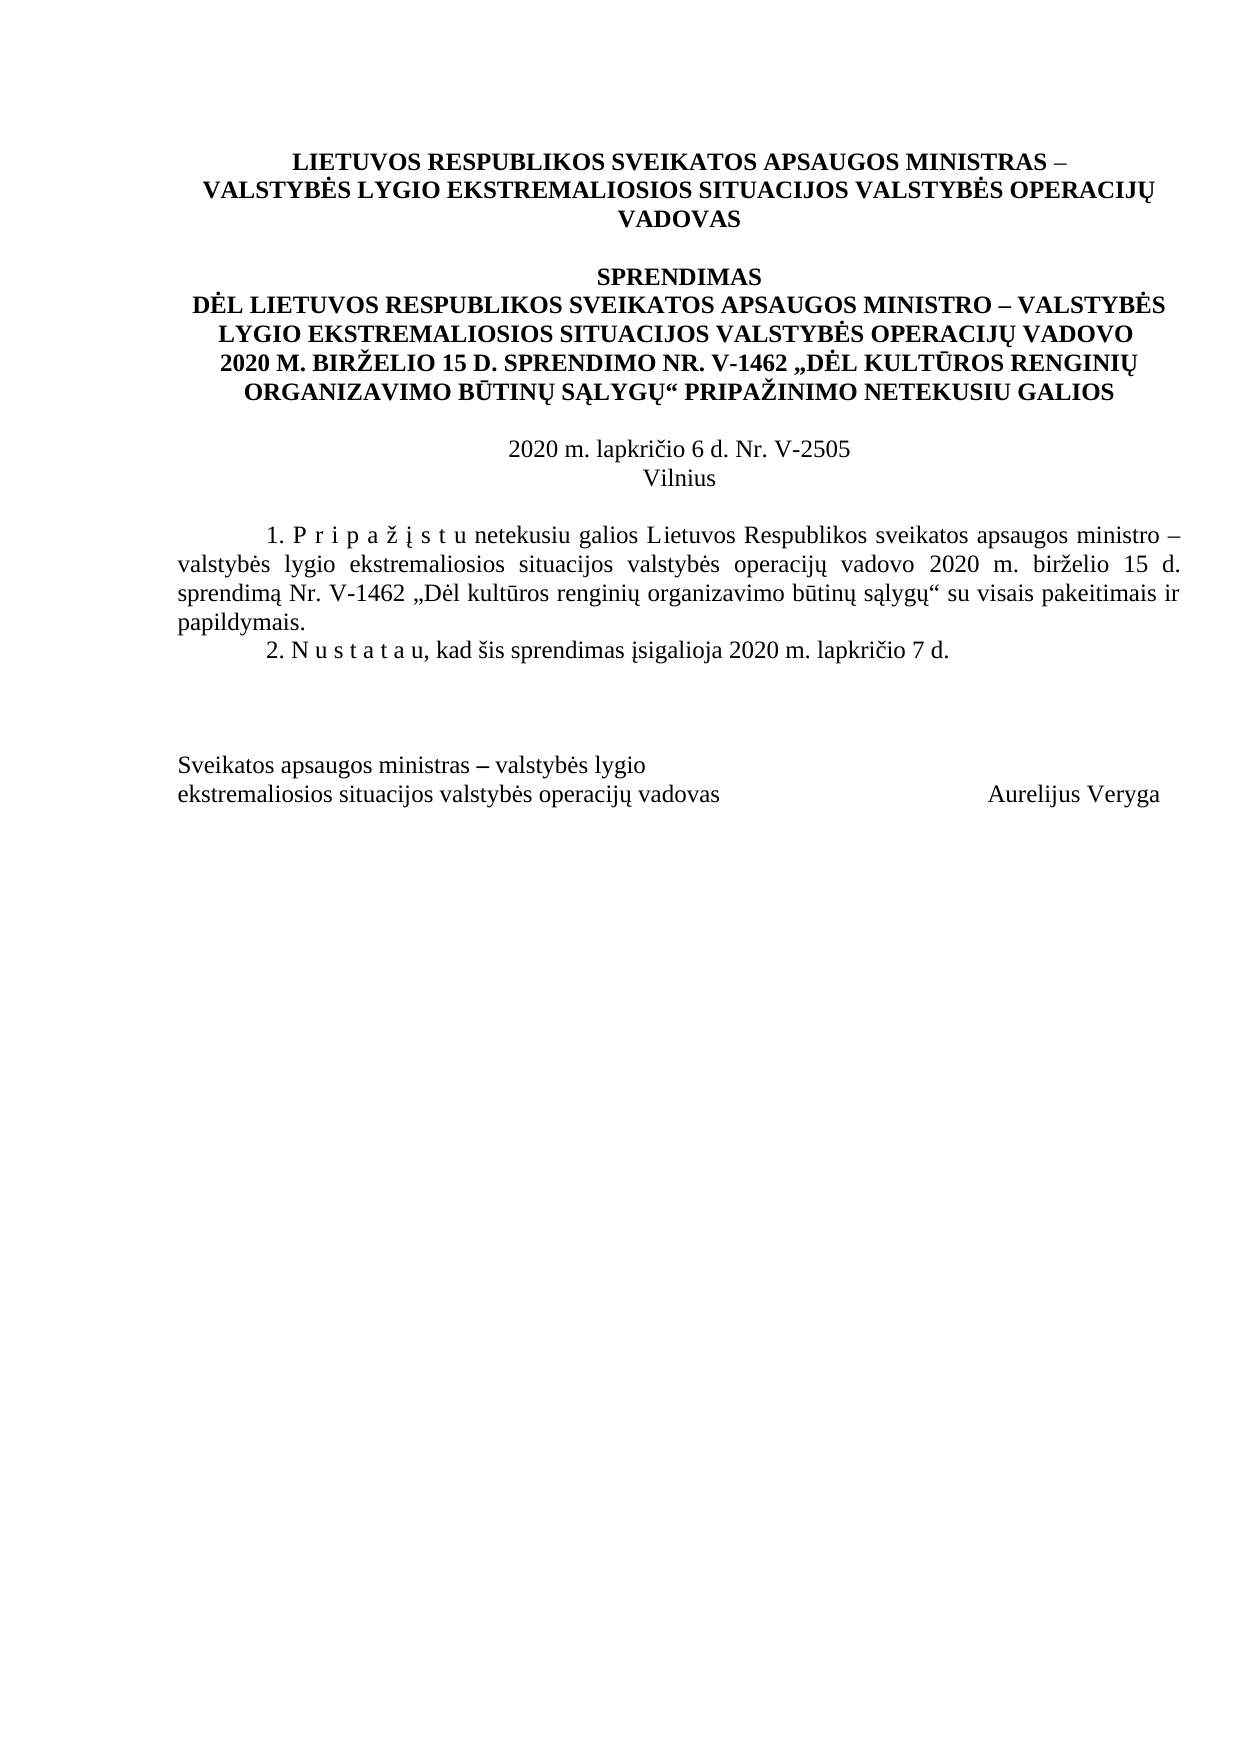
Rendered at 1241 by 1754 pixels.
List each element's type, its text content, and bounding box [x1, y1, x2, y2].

text 2. N u s t a t a u, kad šis sprendimas įsigalioja 2020 m. lapkričio 7 d. [177, 636, 1181, 664]
text ekstremaliosios situacijos valstybės operacijų vadovas Aurelijus Veryga [177, 779, 1181, 808]
text LIETUVOS RESPUBLIKOS SVEIKATOS APSAUGOS MINISTRAS – [177, 147, 1181, 176]
text DĖL LIETUVOS RESPUBLIKOS SVEIKATOS APSAUGOS MINISTRO – VALSTYBĖS LYGIO EKSTREMALIOSIOS SITUACIJOS VALSTYBĖS OPERACIJŲ VADOVO 2020 M. BIRŽELIO 15 D. SPRENDIMO NR. V-1462 „DĖL KULTŪROS RENGINIŲ ORGANIZAVIMO BŪTINŲ SĄLYGŲ“ PRIPAŽINIMO NETEKUSIU GALIOS [177, 291, 1181, 406]
text SPRENDIMAS [177, 262, 1181, 291]
text Sveikatos apsaugos ministras – valstybės lygio [177, 751, 1181, 779]
text VALSTYBĖS LYGIO EKSTREMALIOSIOS SITUACIJOS VALSTYBĖS OPERACIJŲ VADOVAS [177, 176, 1181, 233]
text 2020 m. lapkričio 6 d. Nr. V-2505 Vilnius [177, 434, 1181, 492]
text 1. P r i p a ž į s t u netekusiu galios Lietuvos Respublikos sveikatos apsaugos ministro – valstybės lygio ekstremaliosios situacijos valstybės operacijų vadovo 2020 m. birželio 15 d. sprendimą Nr. V-1462 „Dėl kultūros renginių organizavimo būtinų sąlygų“ su visais pakeitimais ir papildymais. [177, 521, 1181, 636]
